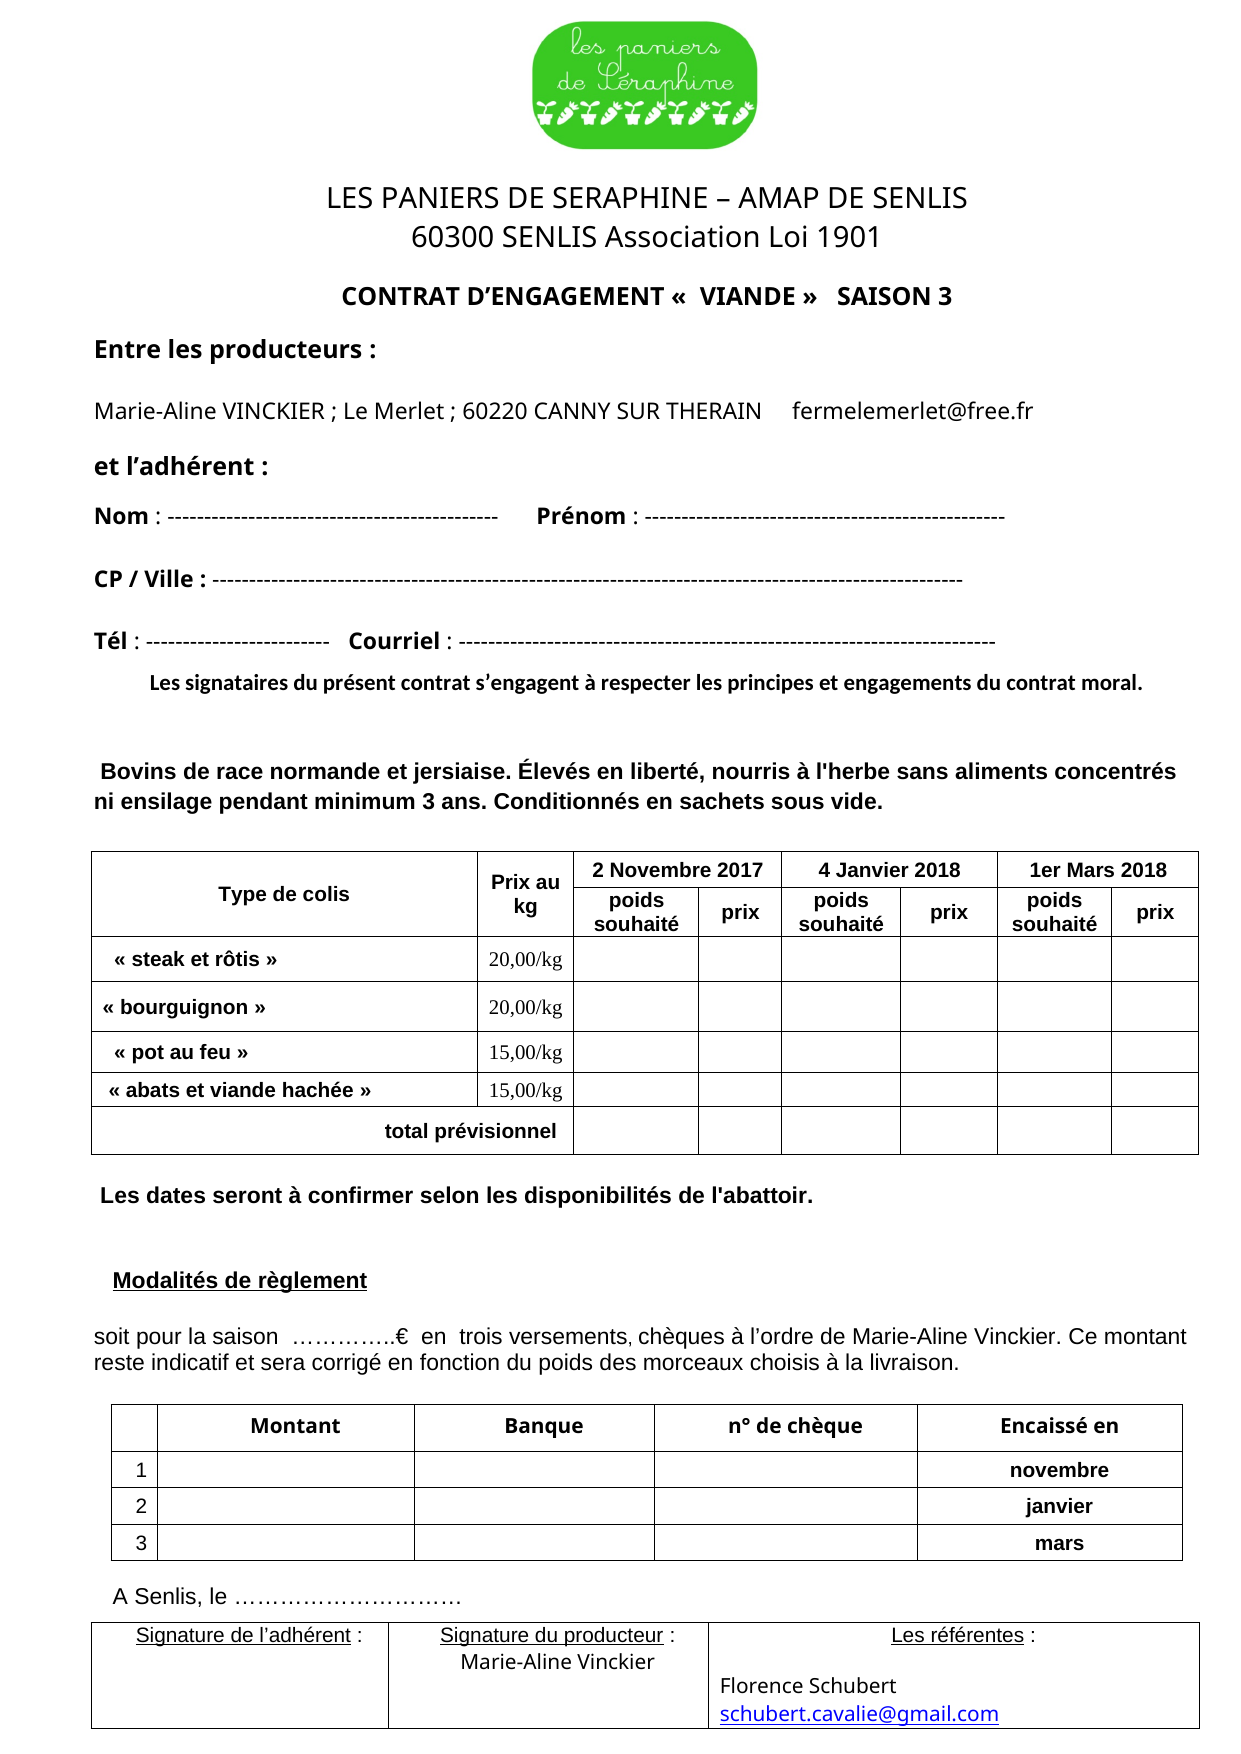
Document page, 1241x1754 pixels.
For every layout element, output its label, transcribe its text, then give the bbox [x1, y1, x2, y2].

table_cell [699, 1107, 781, 1154]
table_cell « bourguignon » [92, 982, 477, 1031]
table_cell janvier [918, 1488, 1182, 1523]
table_header Banque [415, 1405, 654, 1451]
table_cell 1 [112, 1452, 157, 1487]
table_cell [574, 937, 698, 981]
text Les dates seront à confirmer selon les disponibilités de l'abattoir. [94, 1182, 1200, 1209]
table_cell [1112, 982, 1198, 1031]
table_cell 3 [112, 1525, 157, 1560]
table_cell [574, 1107, 698, 1154]
table_cell novembre [918, 1452, 1182, 1487]
table_cell [699, 1032, 781, 1072]
table_header [112, 1405, 157, 1451]
table_cell mars [918, 1525, 1182, 1560]
table_cell [998, 982, 1111, 1031]
table_cell [158, 1452, 414, 1487]
table_header 4 Janvier 2018 [782, 852, 997, 887]
table_cell [699, 982, 781, 1031]
table_cell [574, 1032, 698, 1072]
text LES PANIERS DE SERAPHINE – AMAP DE SENLIS [94, 177, 1200, 217]
table_header n° de chèque [655, 1405, 917, 1451]
table_cell 15,00/kg [478, 1032, 573, 1072]
table_cell [655, 1488, 917, 1523]
table_cell [655, 1525, 917, 1560]
table_header Type de colis [92, 852, 477, 936]
text et l’adhérent : [94, 449, 1200, 483]
table_cell [998, 937, 1111, 981]
text Tél : ------------------------- Courriel : ------------------------------------------------------------------------- [94, 625, 1200, 656]
table_header 2 Novembre 2017 [574, 852, 781, 887]
table_header Les référentes : Florence Schubert schubert.cavalie@gmail.com [709, 1623, 1199, 1728]
text Modalités de règlement [112, 1267, 1200, 1294]
table_cell [158, 1488, 414, 1523]
table_cell prix [1112, 888, 1198, 936]
text Bovins de race normande et jersiaise. Élevés en liberté, nourris à l'herbe sans aliments concentrés ni ensilage pendant minimum 3 ans. Conditionnés en sachets sous vide. [94, 758, 1200, 814]
table_cell [782, 937, 900, 981]
table_cell [158, 1525, 414, 1560]
table_cell 2 [112, 1488, 157, 1523]
text Marie-Aline VINCKIER ; Le Merlet ; 60220 CANNY SUR THERAIN fermelemerlet@free.fr [94, 395, 1200, 426]
table_cell poids souhaité [998, 888, 1111, 936]
table_cell [782, 1032, 900, 1072]
table_cell [699, 937, 781, 981]
text CONTRAT D’ENGAGEMENT « VIANDE » SAISON 3 [94, 279, 1200, 313]
table_cell [998, 1073, 1111, 1106]
table_cell [901, 1032, 997, 1072]
table_cell [901, 982, 997, 1031]
text soit pour la saison …………..€ en trois versements, chèques à l’ordre de Marie-Aline Vinckier. Ce montant reste indicatif et sera corrigé en fonction du poids des morceaux choisis à la livraison. [94, 1323, 1200, 1375]
table_cell [415, 1488, 654, 1523]
text Entre les producteurs : [94, 332, 1200, 366]
table_header Prix au kg [478, 852, 573, 936]
text 60300 SENLIS Association Loi 1901 [94, 217, 1200, 256]
table_cell prix [699, 888, 781, 936]
table_cell [782, 1107, 900, 1154]
table_header 1er Mars 2018 [998, 852, 1198, 887]
table_cell [574, 982, 698, 1031]
picture [529, 20, 764, 153]
table_cell [415, 1452, 654, 1487]
table_cell [782, 1073, 900, 1106]
table_cell total prévisionnel [92, 1107, 573, 1154]
table_header Signature du producteur : Marie-Aline Vinckier [389, 1623, 708, 1728]
table_cell [782, 982, 900, 1031]
table_cell [1112, 1073, 1198, 1106]
table_cell [901, 937, 997, 981]
table_cell [1112, 937, 1198, 981]
table_header Encaissé en [918, 1405, 1182, 1451]
table_cell « pot au feu » [92, 1032, 477, 1072]
text Les signataires du présent contrat s’engagent à respecter les principes et engagements du contrat moral. [94, 668, 1200, 696]
text Nom : --------------------------------------------- Prénom : ------------------------------------------------- [94, 500, 1200, 531]
table_cell 15,00/kg [478, 1073, 573, 1106]
table_cell [655, 1452, 917, 1487]
table_cell poids souhaité [574, 888, 698, 936]
table_cell [998, 1107, 1111, 1154]
table_cell [574, 1073, 698, 1106]
table_cell [998, 1032, 1111, 1072]
table_cell prix [901, 888, 997, 936]
table_header Signature de l’adhérent : [92, 1623, 388, 1728]
table_cell [1112, 1107, 1198, 1154]
text CP / Ville : ------------------------------------------------------------------------------------------------------ [94, 562, 1200, 594]
table_header Montant [158, 1405, 414, 1451]
table_cell [901, 1073, 997, 1106]
table_cell 20,00/kg [478, 982, 573, 1031]
table_cell [901, 1107, 997, 1154]
table_cell 20,00/kg [478, 937, 573, 981]
table_cell « abats et viande hachée » [92, 1073, 477, 1106]
table_cell [415, 1525, 654, 1560]
table_cell poids souhaité [782, 888, 900, 936]
table_cell « steak et rôtis » [92, 937, 477, 981]
table_cell [1112, 1032, 1198, 1072]
table_cell [699, 1073, 781, 1106]
text A Senlis, le ………………………… [112, 1583, 1200, 1609]
